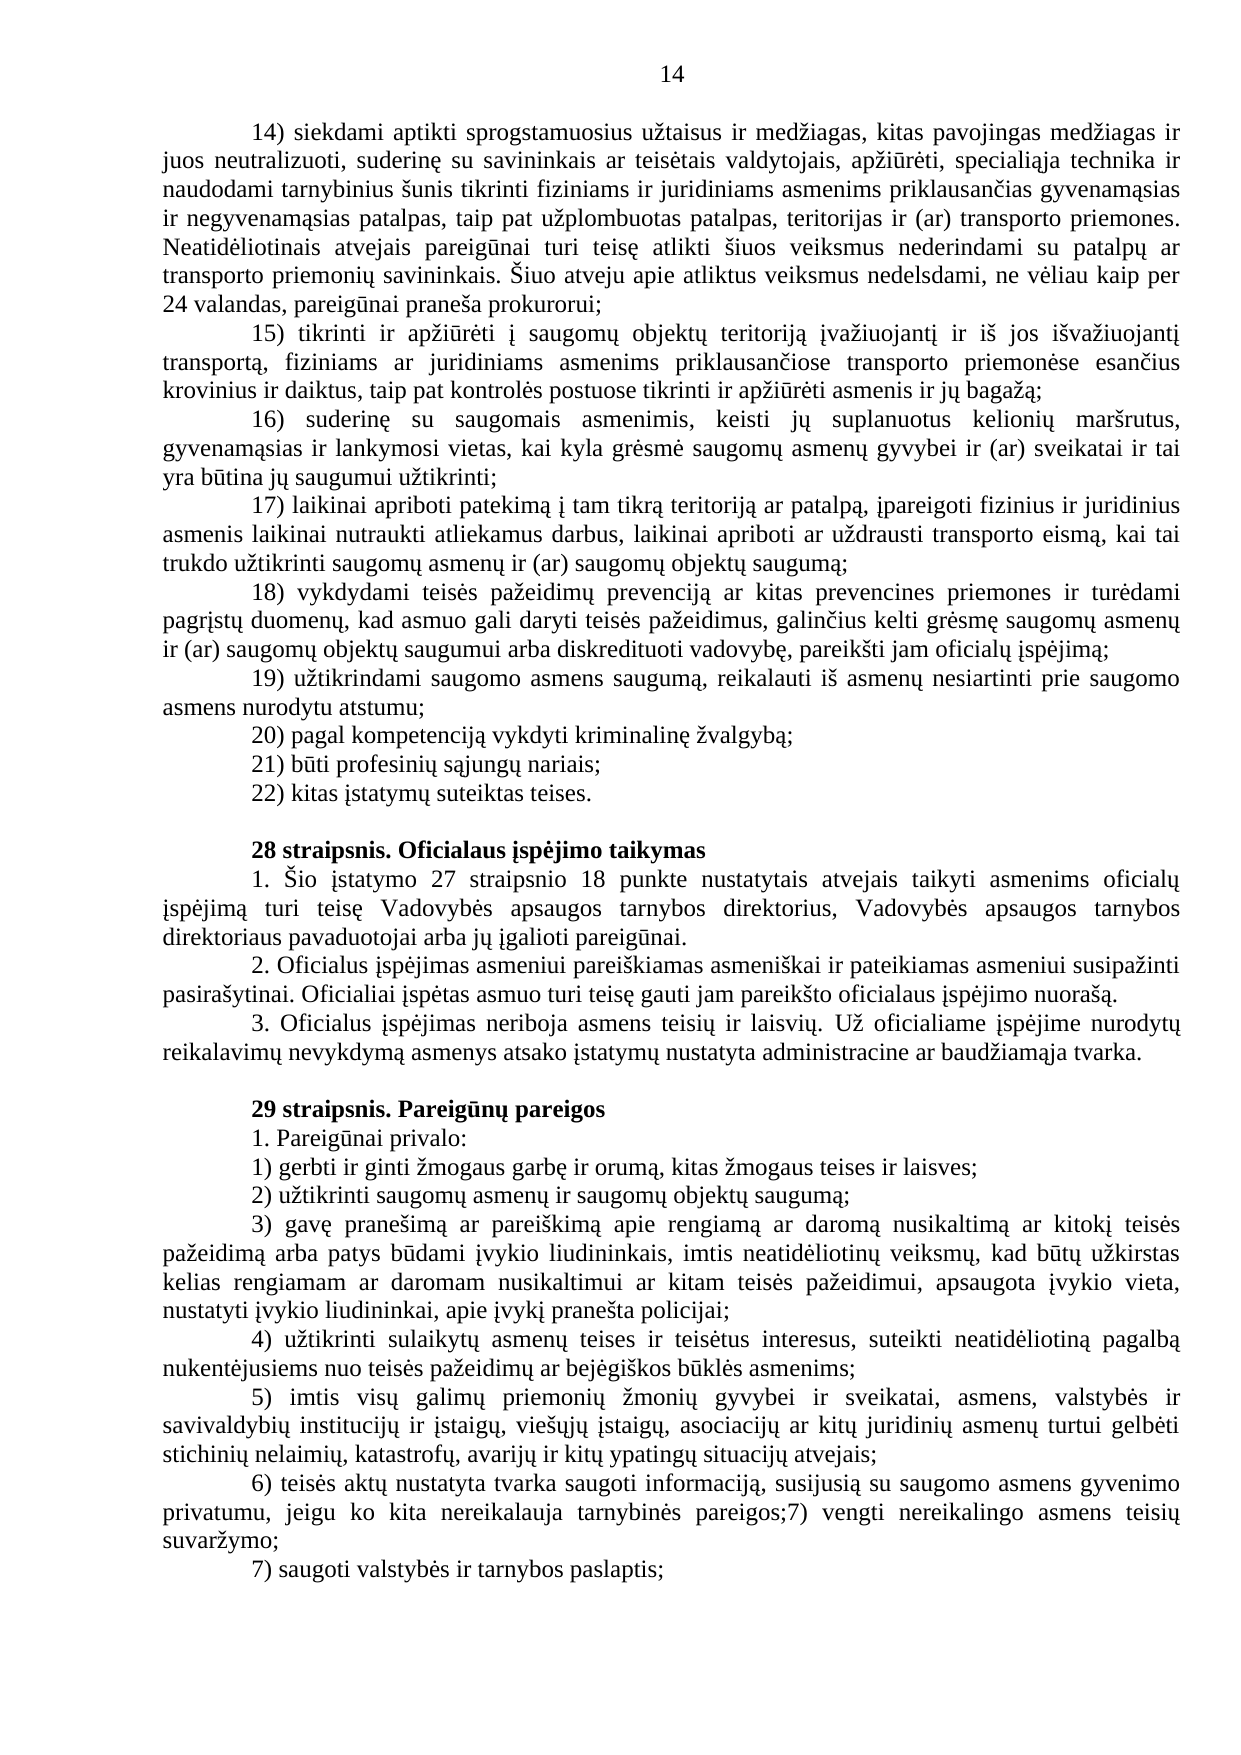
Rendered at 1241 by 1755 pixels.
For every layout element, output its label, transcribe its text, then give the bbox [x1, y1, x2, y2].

text 6) teisės aktų nustatyta tvarka saugoti informaciją, susijusią su saugomo asmens gyvenimo privatumu, jeigu ko kita nereikalauja tarnybinės pareigos;7) vengti nereikalingo asmens teisių suvaržymo; [162, 1468, 1181, 1554]
text 7) saugoti valstybės ir tarnybos paslaptis; [162, 1554, 1181, 1583]
text 2. Oficialus įspėjimas asmeniui pareiškiamas asmeniškai ir pateikiamas asmeniui susipažinti pasirašytinai. Oficialiai įspėtas asmuo turi teisę gauti jam pareikšto oficialaus įspėjimo nuorašą. [162, 950, 1181, 1008]
text 1) gerbti ir ginti žmogaus garbę ir orumą, kitas žmogaus teises ir laisves; [162, 1152, 1181, 1180]
text 20) pagal kompetenciją vykdyti kriminalinę žvalgybą; [162, 720, 1181, 749]
text 1. Šio įstatymo 27 straipsnio 18 punkte nustatytais atvejais taikyti asmenims oficialų įspėjimą turi teisę Vadovybės apsaugos tarnybos direktorius, Vadovybės apsaugos tarnybos direktoriaus pavaduotojai arba jų įgalioti pareigūnai. [162, 864, 1181, 950]
text 14) siekdami aptikti sprogstamuosius užtaisus ir medžiagas, kitas pavojingas medžiagas ir juos neutralizuoti, suderinę su savininkais ar teisėtais valdytojais, apžiūrėti, specialiąja technika ir naudodami tarnybinius šunis tikrinti fiziniams ir juridiniams asmenims priklausančias gyvenamąsias ir negyvenamąsias patalpas, taip pat užplombuotas patalpas, teritorijas ir (ar) transporto priemones. Neatidėliotinais atvejais pareigūnai turi teisę atlikti šiuos veiksmus nederindami su patalpų ar transporto priemonių savininkais. Šiuo atveju apie atliktus veiksmus nedelsdami, ne vėliau kaip per 24 valandas, pareigūnai praneša prokurorui; [162, 117, 1181, 318]
text 16) suderinę su saugomais asmenimis, keisti jų suplanuotus kelionių maršrutus, gyvenamąsias ir lankymosi vietas, kai kyla grėsmė saugomų asmenų gyvybei ir (ar) sveikatai ir tai yra būtina jų saugumui užtikrinti; [162, 404, 1181, 490]
text 5) imtis visų galimų priemonių žmonių gyvybei ir sveikatai, asmens, valstybės ir savivaldybių institucijų ir įstaigų, viešųjų įstaigų, asociacijų ar kitų juridinių asmenų turtui gelbėti stichinių nelaimių, katastrofų, avarijų ir kitų ypatingų situacijų atvejais; [162, 1382, 1181, 1468]
text 3) gavę pranešimą ar pareiškimą apie rengiamą ar daromą nusikaltimą ar kitokį teisės pažeidimą arba patys būdami įvykio liudininkais, imtis neatidėliotinų veiksmų, kad būtų užkirstas kelias rengiamam ar daromam nusikaltimui ar kitam teisės pažeidimui, apsaugota įvykio vieta, nustatyti įvykio liudininkai, apie įvykį pranešta policijai; [162, 1209, 1181, 1324]
text 19) užtikrindami saugomo asmens saugumą, reikalauti iš asmenų nesiartinti prie saugomo asmens nurodytu atstumu; [162, 663, 1181, 720]
text 15) tikrinti ir apžiūrėti į saugomų objektų teritoriją įvažiuojantį ir iš jos išvažiuojantį transportą, fiziniams ar juridiniams asmenims priklausančiose transporto priemonėse esančius krovinius ir daiktus, taip pat kontrolės postuose tikrinti ir apžiūrėti asmenis ir jų bagažą; [162, 318, 1181, 404]
text 22) kitas įstatymų suteiktas teises. [162, 778, 1181, 807]
text 1. Pareigūnai privalo: [162, 1123, 1181, 1152]
text 4) užtikrinti sulaikytų asmenų teises ir teisėtus interesus, suteikti neatidėliotiną pagalbą nukentėjusiems nuo teisės pažeidimų ar bejėgiškos būklės asmenims; [162, 1324, 1181, 1382]
text 17) laikinai apriboti patekimą į tam tikrą teritoriją ar patalpą, įpareigoti fizinius ir juridinius asmenis laikinai nutraukti atliekamus darbus, laikinai apriboti ar uždrausti transporto eismą, kai tai trukdo užtikrinti saugomų asmenų ir (ar) saugomų objektų saugumą; [162, 490, 1181, 577]
text 29 straipsnis. Pareigūnų pareigos [162, 1094, 1181, 1123]
text 21) būti profesinių sąjungų nariais; [162, 749, 1181, 778]
text 18) vykdydami teisės pažeidimų prevenciją ar kitas prevencines priemones ir turėdami pagrįstų duomenų, kad asmuo gali daryti teisės pažeidimus, galinčius kelti grėsmę saugomų asmenų ir (ar) saugomų objektų saugumui arba diskredituoti vadovybę, pareikšti jam oficialų įspėjimą; [162, 577, 1181, 663]
text 3. Oficialus įspėjimas neriboja asmens teisių ir laisvių. Už oficialiame įspėjime nurodytų reikalavimų nevykdymą asmenys atsako įstatymų nustatyta administracine ar baudžiamąja tvarka. [162, 1008, 1181, 1065]
text 2) užtikrinti saugomų asmenų ir saugomų objektų saugumą; [162, 1180, 1181, 1209]
text 28 straipsnis. Oficialaus įspėjimo taikymas [162, 835, 1181, 864]
